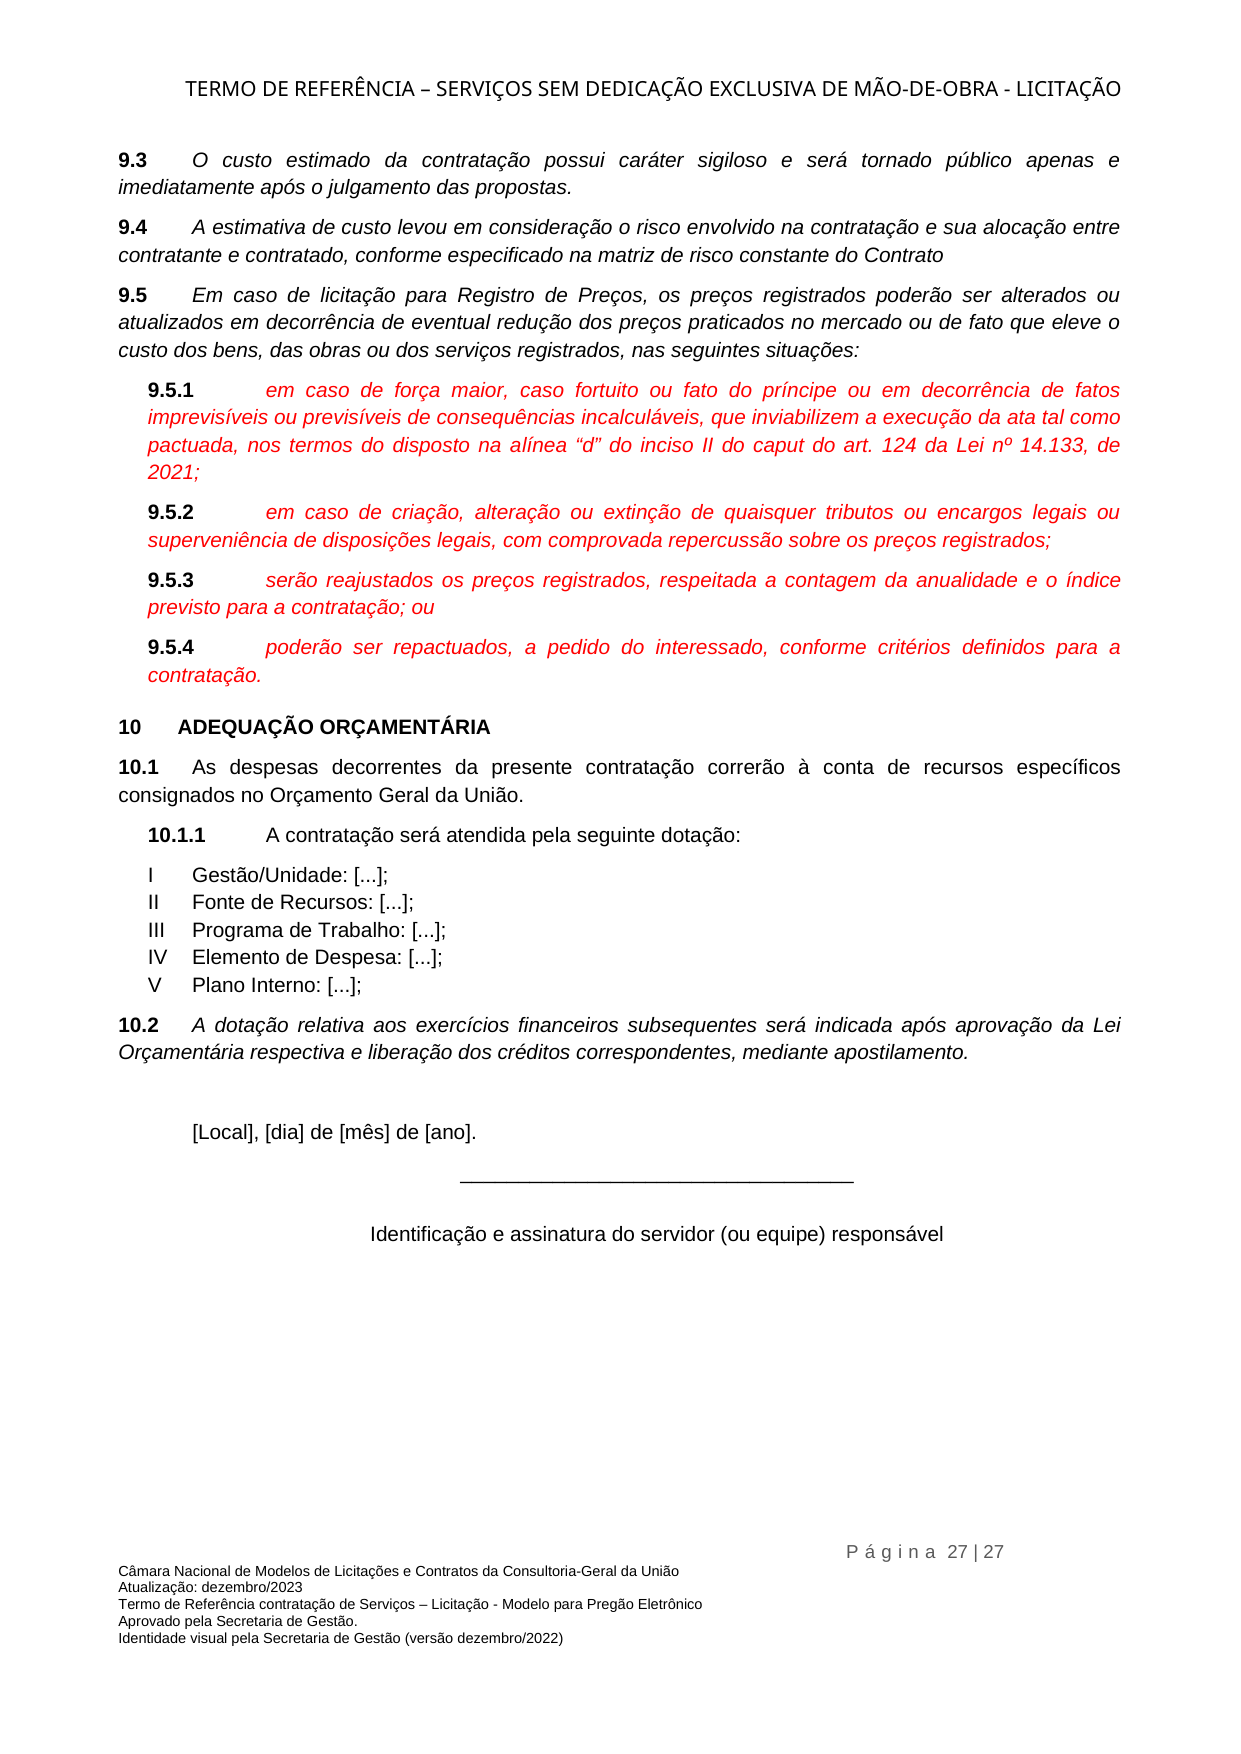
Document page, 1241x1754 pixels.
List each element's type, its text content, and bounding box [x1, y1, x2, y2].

list ADEQUAÇÃO ORÇAMENTÁRIA [118, 715, 1122, 739]
list em caso de criação, alteração ou extinção de quaisquer tributos ou encargos legais ou superveniência de disposições legais, com comprovada repercussão sobre os preços registrados; [148, 500, 1122, 552]
list Programa de Trabalho: [...]; [148, 918, 1122, 942]
list A estimativa de custo levou em consideração o risco envolvido na contratação e sua alocação entre contratante e contratado, conforme especificado na matriz de risco constante do Contrato [118, 215, 1122, 267]
list serão reajustados os preços registrados, respeitada a contagem da anualidade e o índice previsto para a contratação; ou [148, 568, 1122, 619]
list O custo estimado da contratação possui caráter sigiloso e será tornado público apenas e imediatamente após o julgamento das propostas. [118, 148, 1122, 199]
list As despesas decorrentes da presente contratação correrão à conta de recursos específicos consignados no Orçamento Geral da União. [118, 755, 1122, 807]
list Em caso de licitação para Registro de Preços, os preços registrados poderão ser alterados ou atualizados em decorrência de eventual redução dos preços praticados no mercado ou de fato que eleve o custo dos bens, das obras ou dos serviços registrados, nas seguintes situações: [118, 283, 1122, 362]
text [Local], [dia] de [mês] de [ano]. [192, 1120, 1122, 1144]
list A contratação será atendida pela seguinte dotação: [148, 823, 1122, 847]
text __________________________________ [118, 1160, 1122, 1184]
list poderão ser repactuados, a pedido do interessado, conforme critérios definidos para a contratação. [148, 635, 1122, 687]
list Gestão/Unidade: [...]; [148, 863, 1122, 887]
list Elemento de Despesa: [...]; [148, 945, 1122, 969]
text Identificação e assinatura do servidor (ou equipe) responsável [118, 1221, 1122, 1245]
list A dotação relativa aos exercícios financeiros subsequentes será indicada após aprovação da Lei Orçamentária respectiva e liberação dos créditos correspondentes, mediante apostilamento. [118, 1013, 1122, 1064]
list em caso de força maior, caso fortuito ou fato do príncipe ou em decorrência de fatos imprevisíveis ou previsíveis de consequências incalculáveis, que inviabilizem a execução da ata tal como pactuada, nos termos do disposto na alínea “d” do inciso II do caput do art. 124 da Lei nº 14.133, de 2021; [148, 378, 1122, 484]
list Fonte de Recursos: [...]; [148, 890, 1122, 914]
list Plano Interno: [...]; [148, 973, 1122, 997]
